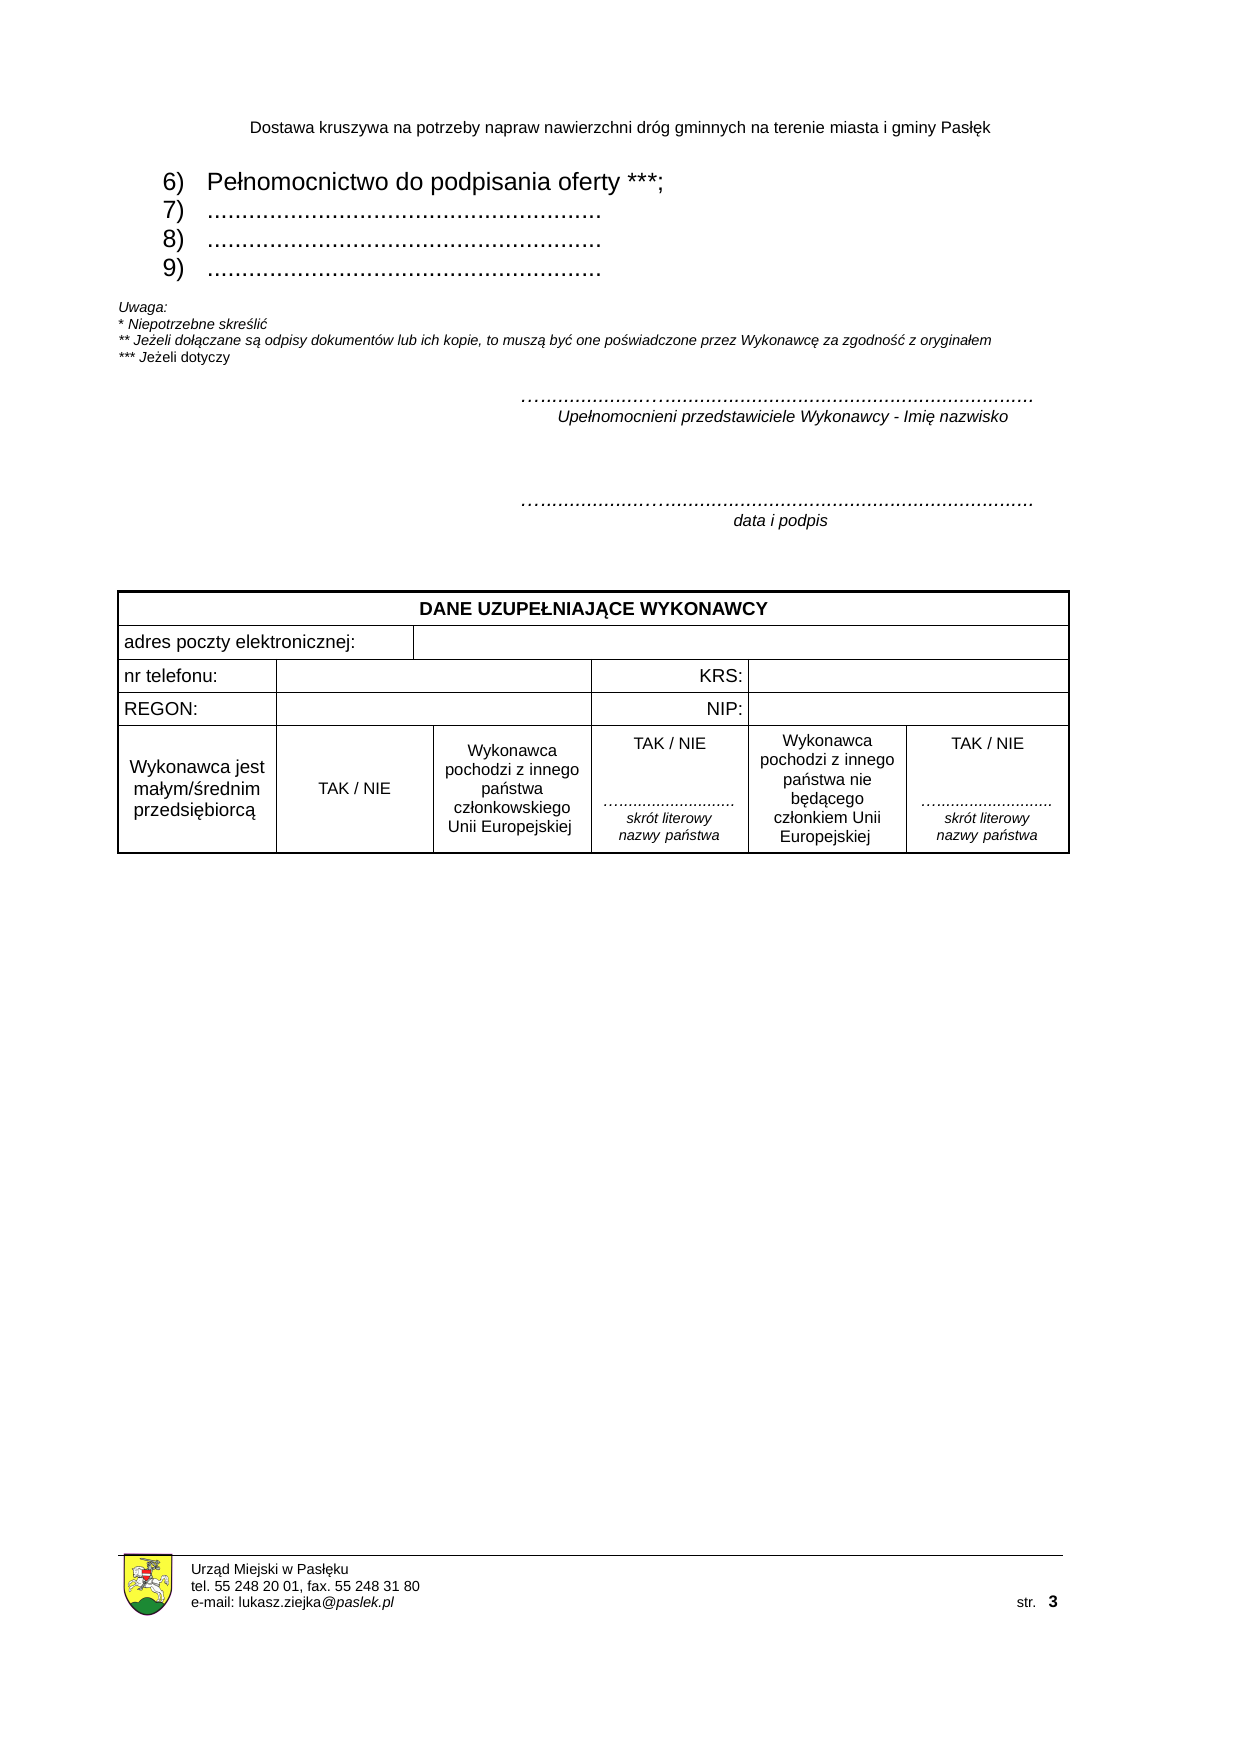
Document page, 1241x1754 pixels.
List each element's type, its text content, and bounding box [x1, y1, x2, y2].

list ......................................................... [162, 196, 1122, 224]
table_cell [749, 693, 1068, 725]
table_cell REGON: [119, 693, 276, 725]
text * Niepotrzebne skreślić [118, 315, 1122, 332]
text ** Jeżeli dołączane są odpisy dokumentów lub ich kopie, to muszą być one poświadczone przez Wykonawcę za zgodność z oryginałem [118, 332, 1122, 349]
text Upełnomocnieni przedstawiciele Wykonawcy - Imię nazwisko [474, 406, 1093, 426]
table_cell Wykonawca pochodzi z innego państwa członkowskiego Unii Europejskiej [434, 726, 591, 852]
text …..................…................................................................ [474, 382, 1093, 406]
table_cell TAK / NIE [277, 726, 433, 852]
table_cell Wykonawca pochodzi z innego państwa nie będącego członkiem Unii Europejskiej [749, 726, 906, 852]
table_cell TAK / NIE …......................... skrót literowy nazwy państwa [592, 726, 748, 852]
table_cell [414, 626, 1068, 659]
table_cell KRS: [592, 660, 748, 692]
table_cell Wykonawca jest małym/średnim przedsiębiorcą [119, 726, 276, 852]
list ......................................................... [162, 224, 1122, 253]
table_cell [277, 660, 591, 692]
picture [123, 1556, 173, 1616]
table_cell nr telefonu: [119, 660, 276, 692]
text Uwaga: [118, 298, 1122, 315]
table_cell [277, 693, 591, 725]
text data i podpis [474, 510, 1093, 529]
table_header DANE UZUPEŁNIAJĄCE WYKONAWCY [119, 593, 1068, 625]
list ......................................................... [162, 253, 1122, 282]
text …..................…................................................................ [474, 486, 1093, 510]
text *** Jeżeli dotyczy [118, 349, 1122, 366]
table_cell NIP: [592, 693, 748, 725]
table_cell adres poczty elektronicznej: [119, 626, 413, 659]
list Pełnomocnictwo do podpisania oferty ***; [162, 167, 1122, 196]
table_cell TAK / NIE …......................... skrót literowy nazwy państwa [907, 726, 1068, 852]
table_cell [749, 660, 1068, 692]
